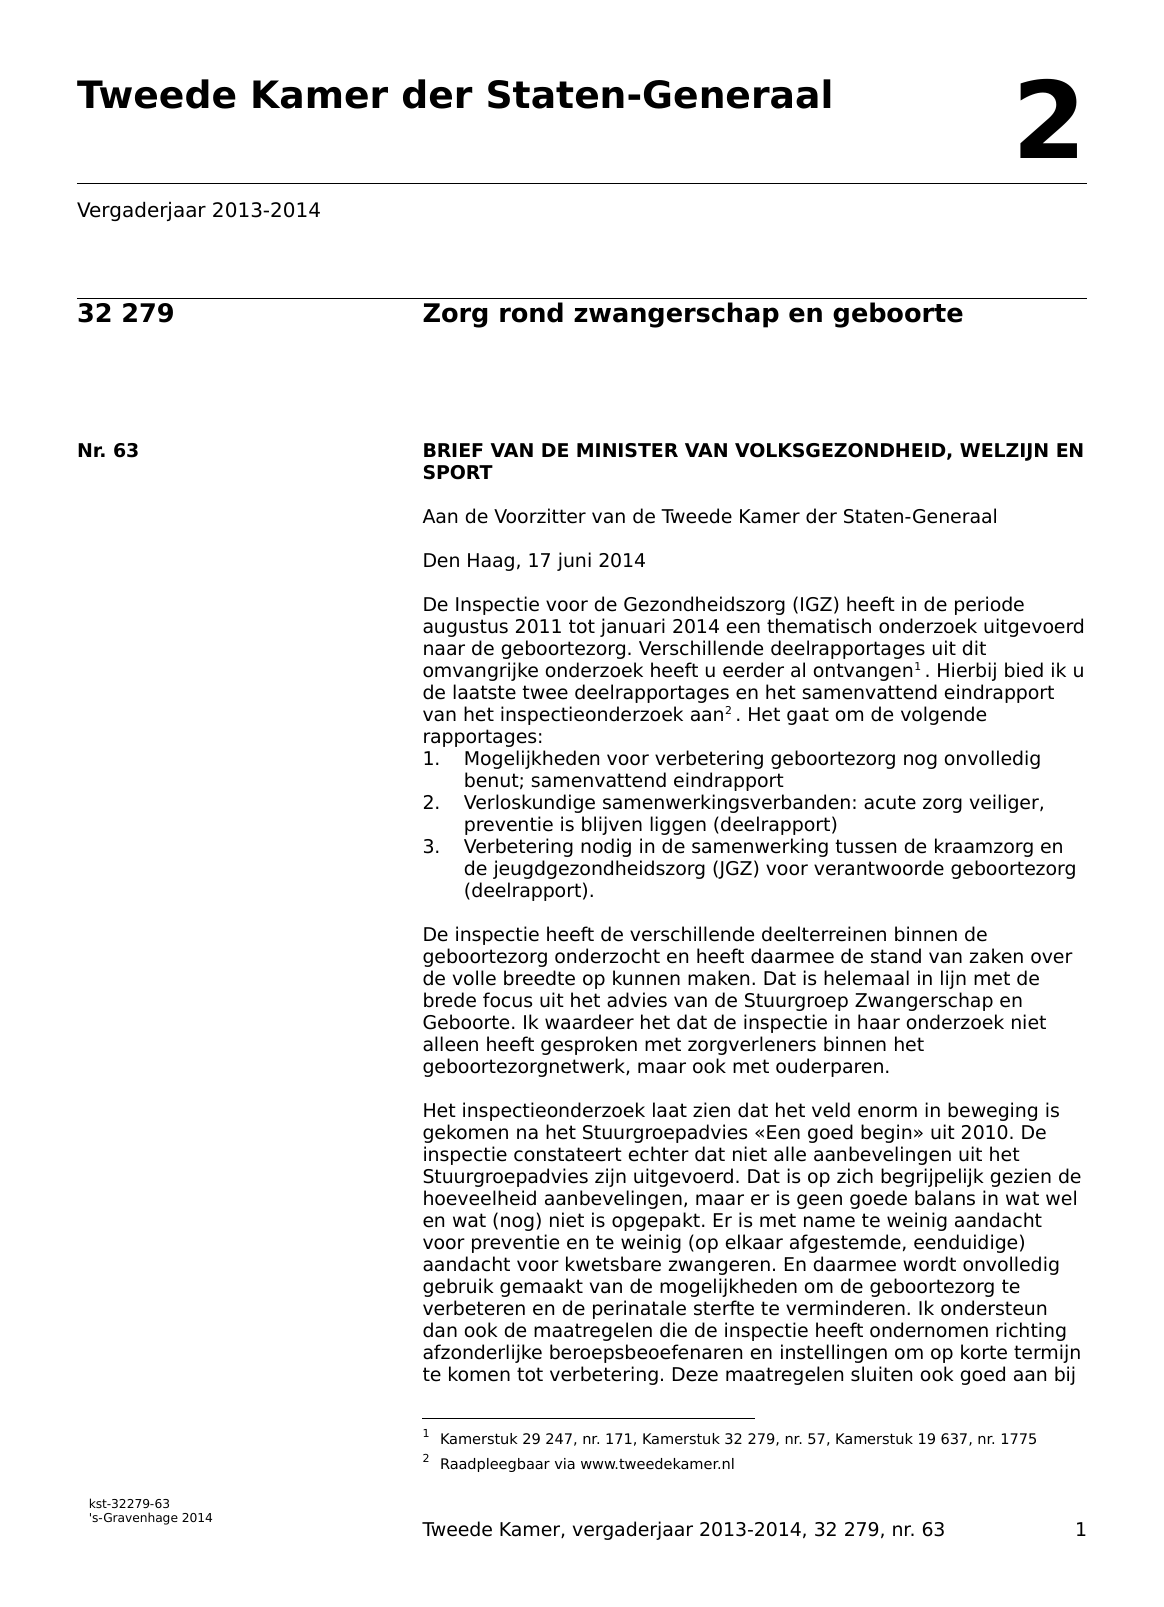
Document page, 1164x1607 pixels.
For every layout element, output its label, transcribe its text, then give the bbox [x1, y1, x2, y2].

text De inspectie heeft de verschillende deelterreinen binnen de geboortezorg onderzocht en heeft daarmee de stand van zaken over de volle breedte op kunnen maken. Dat is helemaal in lijn met de brede focus uit het advies van de Stuurgroep Zwangerschap en Geboorte. Ik waardeer het dat de inspectie in haar onderzoek niet alleen heeft gesproken met zorgverleners binnen het geboortezorgnetwerk, maar ook met ouderparen. [422, 924, 1087, 1078]
subtitle Nr. 63 BRIEF VAN DE MINISTER VAN VOLKSGEZONDHEID, WELZIJN EN SPORT [77, 440, 1087, 484]
text Het inspectieonderzoek laat zien dat het veld enorm in beweging is gekomen na het Stuurgroepadvies «Een goed begin» uit 2010. De inspectie constateert echter dat niet alle aanbevelingen uit het Stuurgroepadvies zijn uitgevoerd. Dat is op zich begrijpelijk gezien de hoeveelheid aanbevelingen, maar er is geen goede balans in wat wel en wat (nog) niet is opgepakt. Er is met name te weinig aandacht voor preventie en te weinig (op elkaar afgestemde, eenduidige) aandacht voor kwetsbare zwangeren. En daarmee wordt onvolledig gebruik gemaakt van de mogelijkheden om de geboortezorg te verbeteren en de perinatale sterfte te verminderen. Ik ondersteun dan ook de maatregelen die de inspectie heeft ondernomen richting afzonderlijke beroepsbeoefenaren en instellingen om op korte termijn te komen tot verbetering. Deze maatregelen sluiten ook goed aan bij [422, 1100, 1087, 1386]
text Den Haag, 17 juni 2014 [422, 550, 1087, 572]
subtitle 32 279 Zorg rond zwangerschap en geboorte [77, 299, 1087, 329]
text kst-32279-63 [88, 1497, 323, 1511]
text 's-Gravenhage 2014 [88, 1511, 323, 1525]
text Aan de Voorzitter van de Tweede Kamer der Staten-Generaal [422, 506, 1087, 528]
text 2. Verloskundige samenwerkingsverbanden: acute zorg veiliger, preventie is blijven liggen (deelrapport) [422, 792, 1087, 836]
table_header Tweede Kamer der Staten-Generaal [77, 59, 886, 183]
text 1. Mogelijkheden voor verbetering geboortezorg nog onvolledig benut; samenvattend eindrapport [422, 748, 1087, 792]
text Kamerstuk 29 247, nr. 171, Kamerstuk 32 279, nr. 57, Kamerstuk 19 637, nr. 1775 [422, 1427, 1087, 1449]
text Raadpleegbaar via www.tweedekamer.nl [422, 1452, 1087, 1474]
table_header 2 [886, 59, 1087, 183]
text De Inspectie voor de Gezondheidszorg (IGZ) heeft in de periode augustus 2011 tot januari 2014 een thematisch onderzoek uitgevoerd naar de geboortezorg. Verschillende deelrapportages uit dit omvangrijke onderzoek heeft u eerder al ontvangen. Hierbij bied ik u de laatste twee deelrapportages en het samenvattend eindrapport van het inspectieonderzoek aan. Het gaat om de volgende rapportages: [422, 594, 1087, 748]
table_cell Vergaderjaar 2013-2014 [77, 184, 1087, 298]
text 3. Verbetering nodig in de samenwerking tussen de kraamzorg en de jeugdgezondheidszorg (JGZ) voor verantwoorde geboortezorg (deelrapport). [422, 836, 1087, 902]
